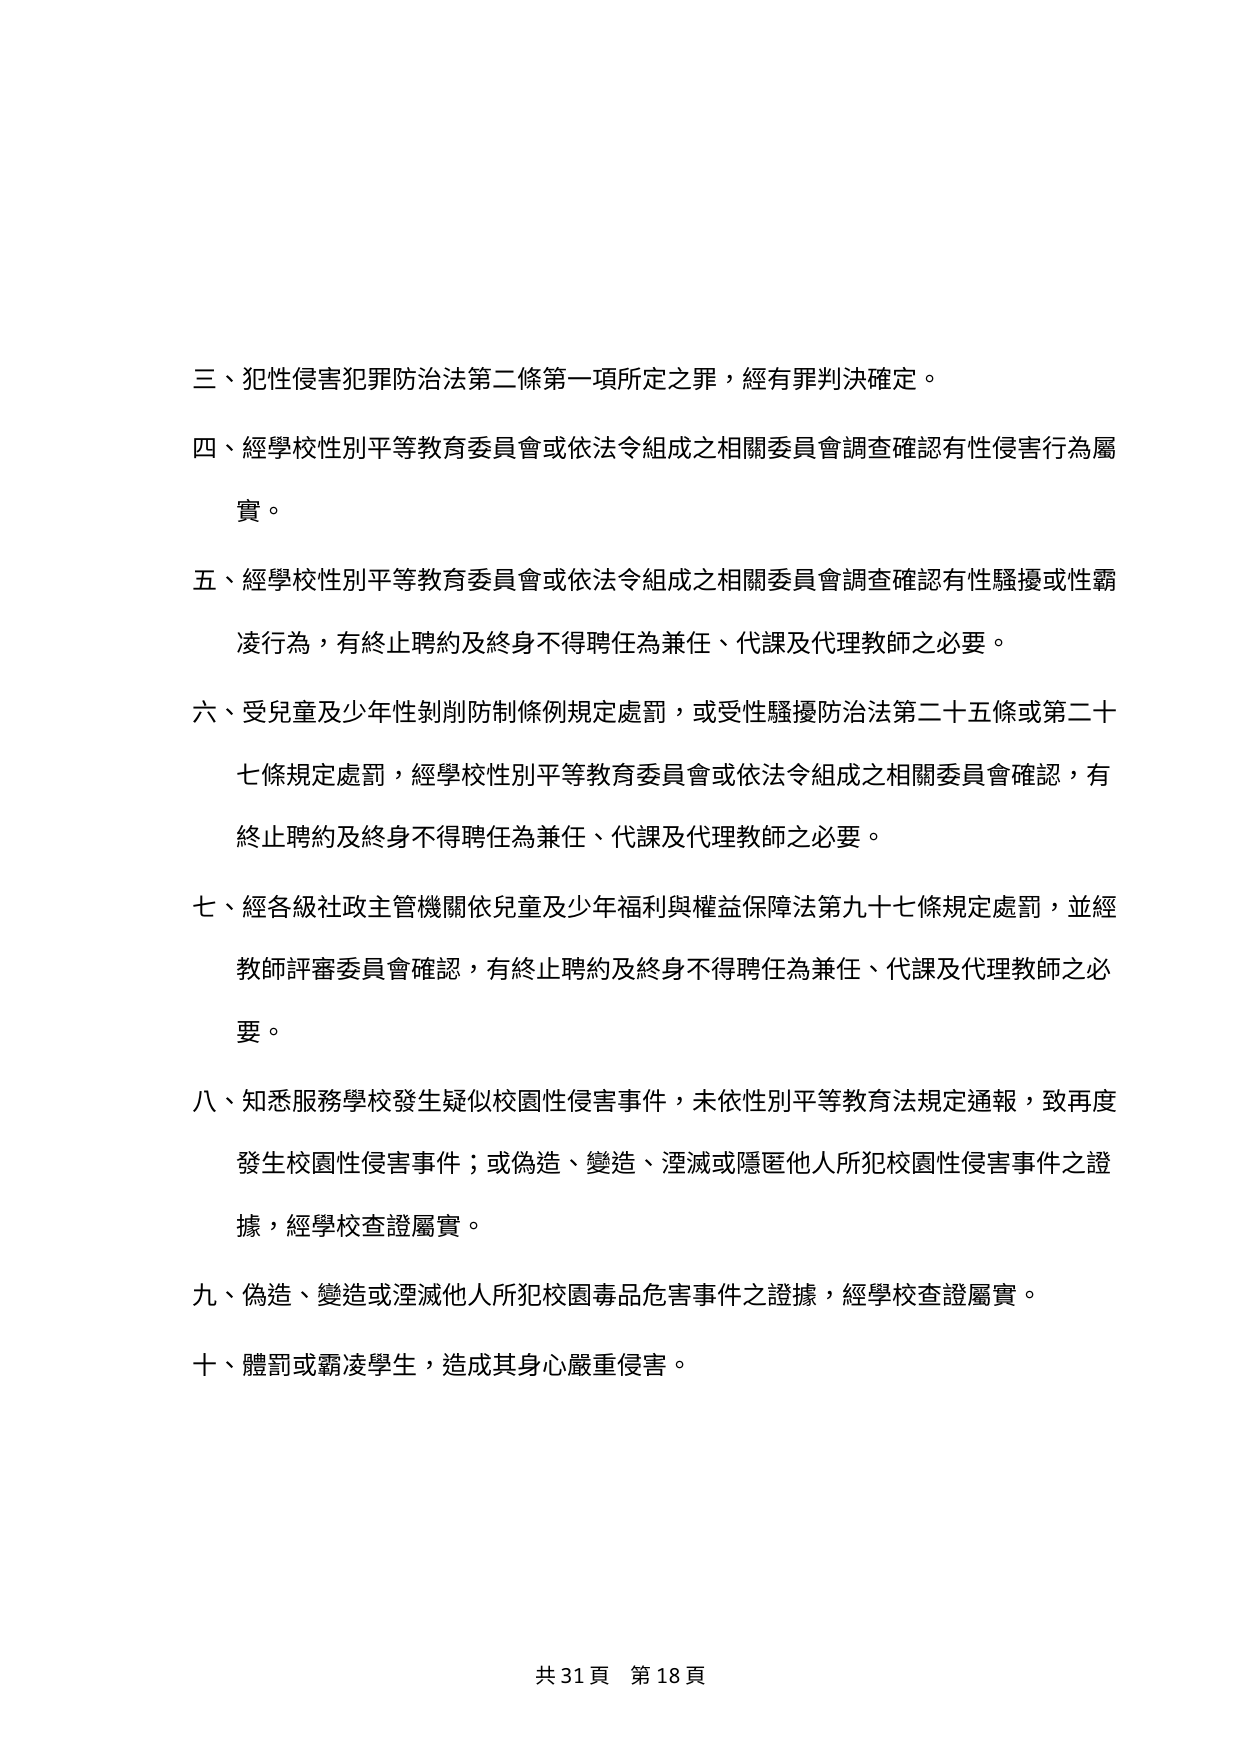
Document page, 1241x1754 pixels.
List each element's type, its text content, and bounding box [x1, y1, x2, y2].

text 十、體罰或霸凌學生，造成其身心嚴重侵害。 [192, 1322, 1122, 1384]
text 五、經學校性別平等教育委員會或依法令組成之相關委員會調查確認有性騷擾或性霸凌行為，有終止聘約及終身不得聘任為兼任、代課及代理教師之必要。 [192, 537, 1122, 662]
text 四、經學校性別平等教育委員會或依法令組成之相關委員會調查確認有性侵害行為屬實。 [192, 405, 1122, 530]
text 六、受兒童及少年性剝削防制條例規定處罰，或受性騷擾防治法第二十五條或第二十七條規定處罰，經學校性別平等教育委員會或依法令組成之相關委員會確認，有終止聘約及終身不得聘任為兼任、代課及代理教師之必要。 [192, 669, 1122, 857]
text 八、知悉服務學校發生疑似校園性侵害事件，未依性別平等教育法規定通報，致再度發生校園性侵害事件；或偽造、變造、湮滅或隱匿他人所犯校園性侵害事件之證據，經學校查證屬實。 [192, 1058, 1122, 1245]
text 九、偽造、變造或湮滅他人所犯校園毒品危害事件之證據，經學校查證屬實。 [192, 1252, 1122, 1315]
text 三、犯性侵害犯罪防治法第二條第一項所定之罪，經有罪判決確定。 [192, 336, 1122, 398]
text 七、經各級社政主管機關依兒童及少年福利與權益保障法第九十七條規定處罰，並經教師評審委員會確認，有終止聘約及終身不得聘任為兼任、代課及代理教師之必要。 [192, 863, 1122, 1051]
